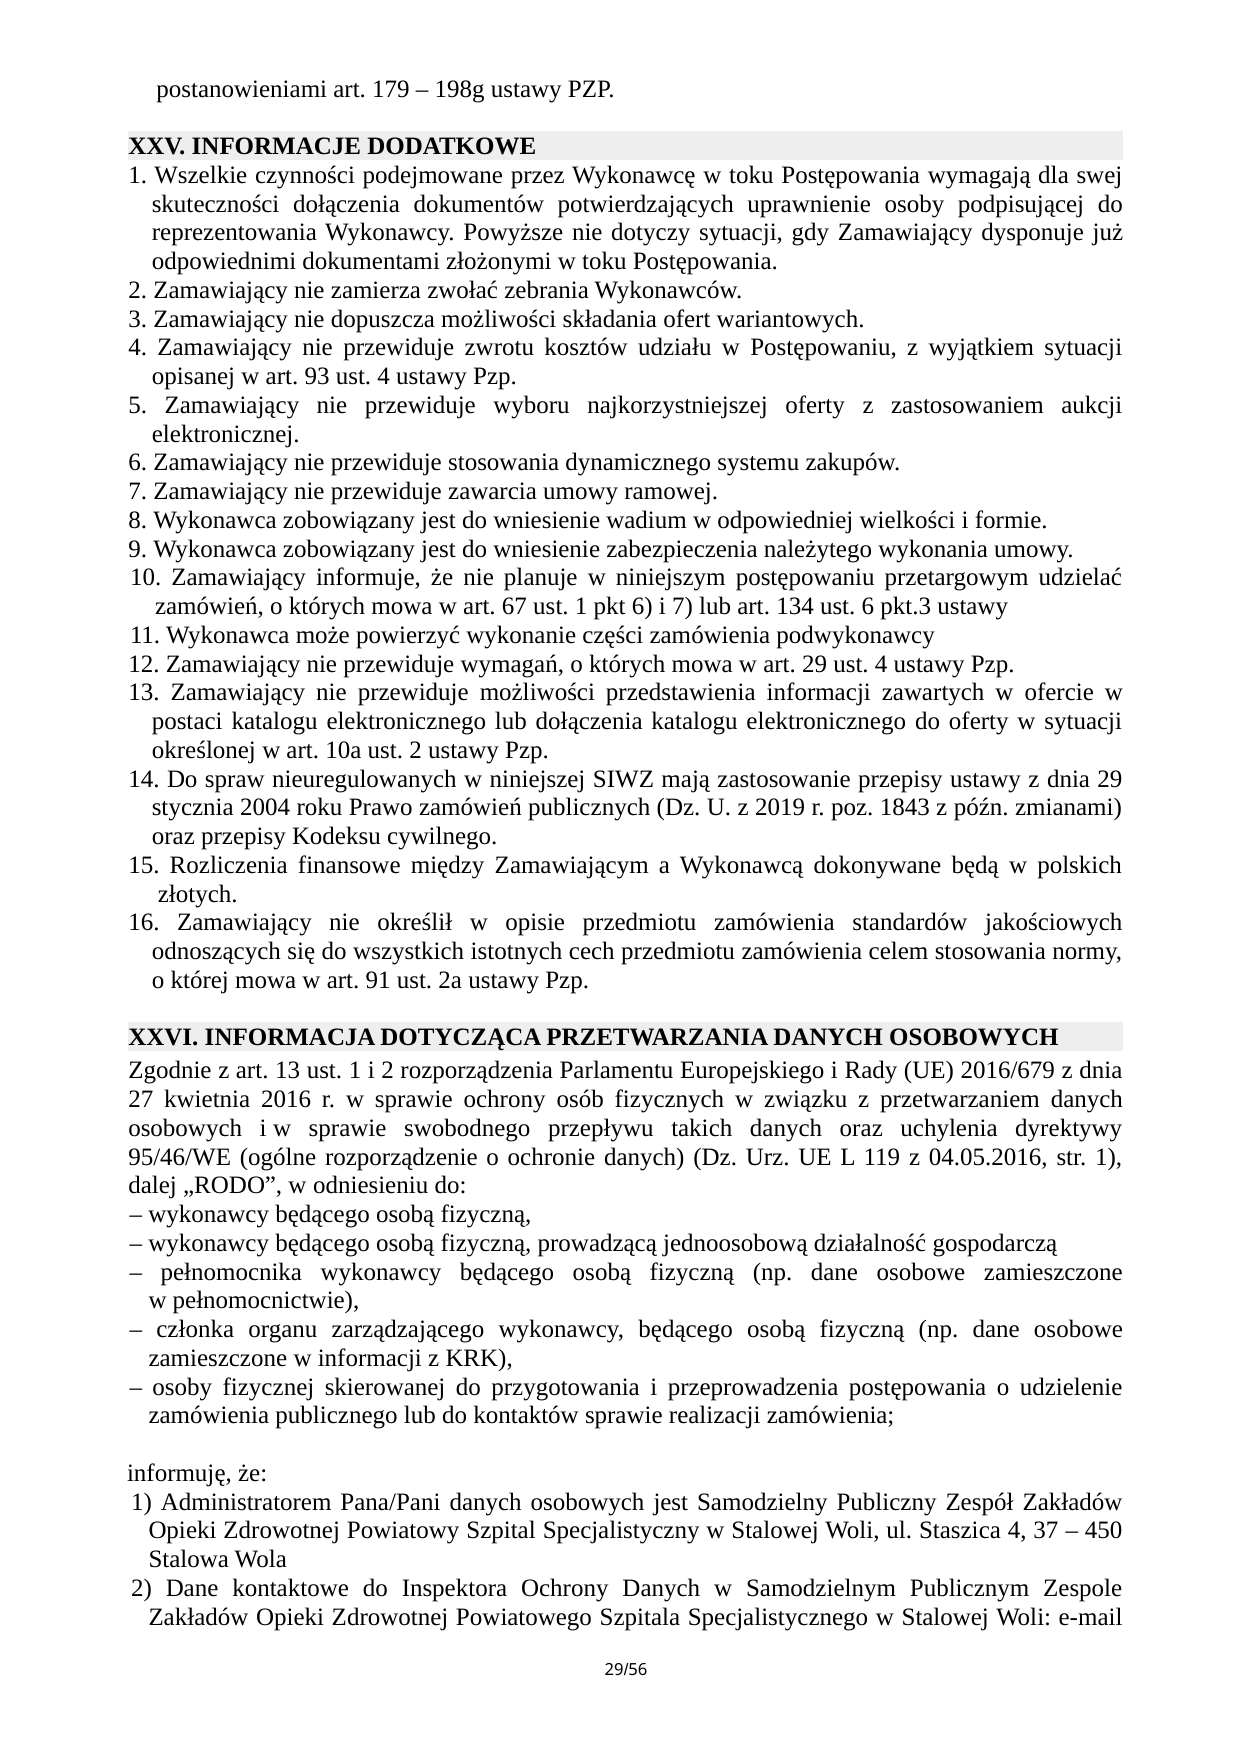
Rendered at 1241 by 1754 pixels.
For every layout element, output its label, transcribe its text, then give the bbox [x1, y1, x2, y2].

text 13. Zamawiający nie przewiduje możliwości przedstawienia informacji zawartych w ofercie w postaci katalogu elektronicznego lub dołączenia katalogu elektronicznego do oferty w sytuacji określonej w art. 10a ust. 2 ustawy Pzp. [128, 677, 1123, 764]
text 11. Wykonawca może powierzyć wykonanie części zamówienia podwykonawcy [130, 620, 1123, 649]
text informuję, że: [127, 1458, 1120, 1487]
text Zgodnie z art. 13 ust. 1 i 2 rozporządzenia Parlamentu Europejskiego i Rady (UE) 2016/679 z dnia 27 kwietnia 2016 r. w sprawie ochrony osób fizycznych w związku z przetwarzaniem danych osobowych i w sprawie swobodnego przepływu takich danych oraz uchylenia dyrektywy 95/46/WE (ogólne rozporządzenie o ochronie danych) (Dz. Urz. UE L 119 z 04.05.2016, str. 1), dalej „RODO”, w odniesieniu do: [128, 1056, 1123, 1199]
text XXVI. INFORMACJA DOTYCZĄCA PRZETWARZANIA DANYCH OSOBOWYCH [128, 1022, 1123, 1051]
text 1. Wszelkie czynności podejmowane przez Wykonawcę w toku Postępowania wymagają dla swej skuteczności dołączenia dokumentów potwierdzających uprawnienie osoby podpisującej do reprezentowania Wykonawcy. Powyższe nie dotyczy sytuacji, gdy Zamawiający dysponuje już odpowiednimi dokumentami złożonymi w toku Postępowania. [128, 160, 1123, 275]
list – osoby fizycznej skierowanej do przygotowania i przeprowadzenia postępowania o udzielenie zamówienia publicznego lub do kontaktów sprawie realizacji zamówienia; [129, 1372, 1123, 1429]
text 8. Wykonawca zobowiązany jest do wniesienie wadium w odpowiedniej wielkości i formie. [128, 505, 1123, 534]
list – wykonawcy będącego osobą fizyczną, prowadzącą jednoosobową działalność gospodarczą [129, 1228, 1123, 1257]
text 9. Wykonawca zobowiązany jest do wniesienie zabezpieczenia należytego wykonania umowy. [128, 534, 1123, 562]
text 4. Zamawiający nie przewiduje zwrotu kosztów udziału w Postępowaniu, z wyjątkiem sytuacji opisanej w art. 93 ust. 4 ustawy Pzp. [128, 332, 1123, 390]
text XXV. INFORMACJE DODATKOWE [128, 131, 1123, 160]
text 5. Zamawiający nie przewiduje wyboru najkorzystniejszej oferty z zastosowaniem aukcji elektronicznej. [128, 390, 1123, 447]
text postanowieniami art. 179 – 198g ustawy PZP. [128, 74, 1123, 102]
text 10. Zamawiający informuje, że nie planuje w niniejszym postępowaniu przetargowym udzielać zamówień, o których mowa w art. 67 ust. 1 pkt 6) i 7) lub art. 134 ust. 6 pkt.3 ustawy [130, 562, 1123, 620]
text 16. Zamawiający nie określił w opisie przedmiotu zamówienia standardów jakościowych odnoszących się do wszystkich istotnych cech przedmiotu zamówienia celem stosowania normy, o której mowa w art. 91 ust. 2a ustawy Pzp. [128, 907, 1123, 994]
text 1) Administratorem Pana/Pani danych osobowych jest Samodzielny Publiczny Zespół Zakładów Opieki Zdrowotnej Powiatowy Szpital Specjalistyczny w Stalowej Woli, ul. Staszica 4, 37 – 450 Stalowa Wola [131, 1487, 1123, 1573]
list – pełnomocnika wykonawcy będącego osobą fizyczną (np. dane osobowe zamieszczone w pełnomocnictwie), [129, 1257, 1123, 1314]
list – członka organu zarządzającego wykonawcy, będącego osobą fizyczną (np. dane osobowe zamieszczone w informacji z KRK), [129, 1314, 1123, 1372]
text 12. Zamawiający nie przewiduje wymagań, o których mowa w art. 29 ust. 4 ustawy Pzp. [128, 649, 1123, 677]
text 3. Zamawiający nie dopuszcza możliwości składania ofert wariantowych. [128, 304, 1123, 332]
text 2. Zamawiający nie zamierza zwołać zebrania Wykonawców. [128, 275, 1123, 304]
text 6. Zamawiający nie przewiduje stosowania dynamicznego systemu zakupów. [128, 447, 1123, 476]
text 14. Do spraw nieuregulowanych w niniejszej SIWZ mają zastosowanie przepisy ustawy z dnia 29 stycznia 2004 roku Prawo zamówień publicznych (Dz. U. z 2019 r. poz. 1843 z późn. zmianami) oraz przepisy Kodeksu cywilnego. [128, 764, 1123, 850]
text 15. Rozliczenia finansowe między Zamawiającym a Wykonawcą dokonywane będą w polskich złotych. [128, 850, 1123, 907]
text 7. Zamawiający nie przewiduje zawarcia umowy ramowej. [128, 476, 1123, 505]
text 2) Dane kontaktowe do Inspektora Ochrony Danych w Samodzielnym Publicznym Zespole Zakładów Opieki Zdrowotnej Powiatowego Szpitala Specjalistycznego w Stalowej Woli: e-mail [131, 1573, 1123, 1631]
list – wykonawcy będącego osobą fizyczną, [129, 1199, 1123, 1228]
